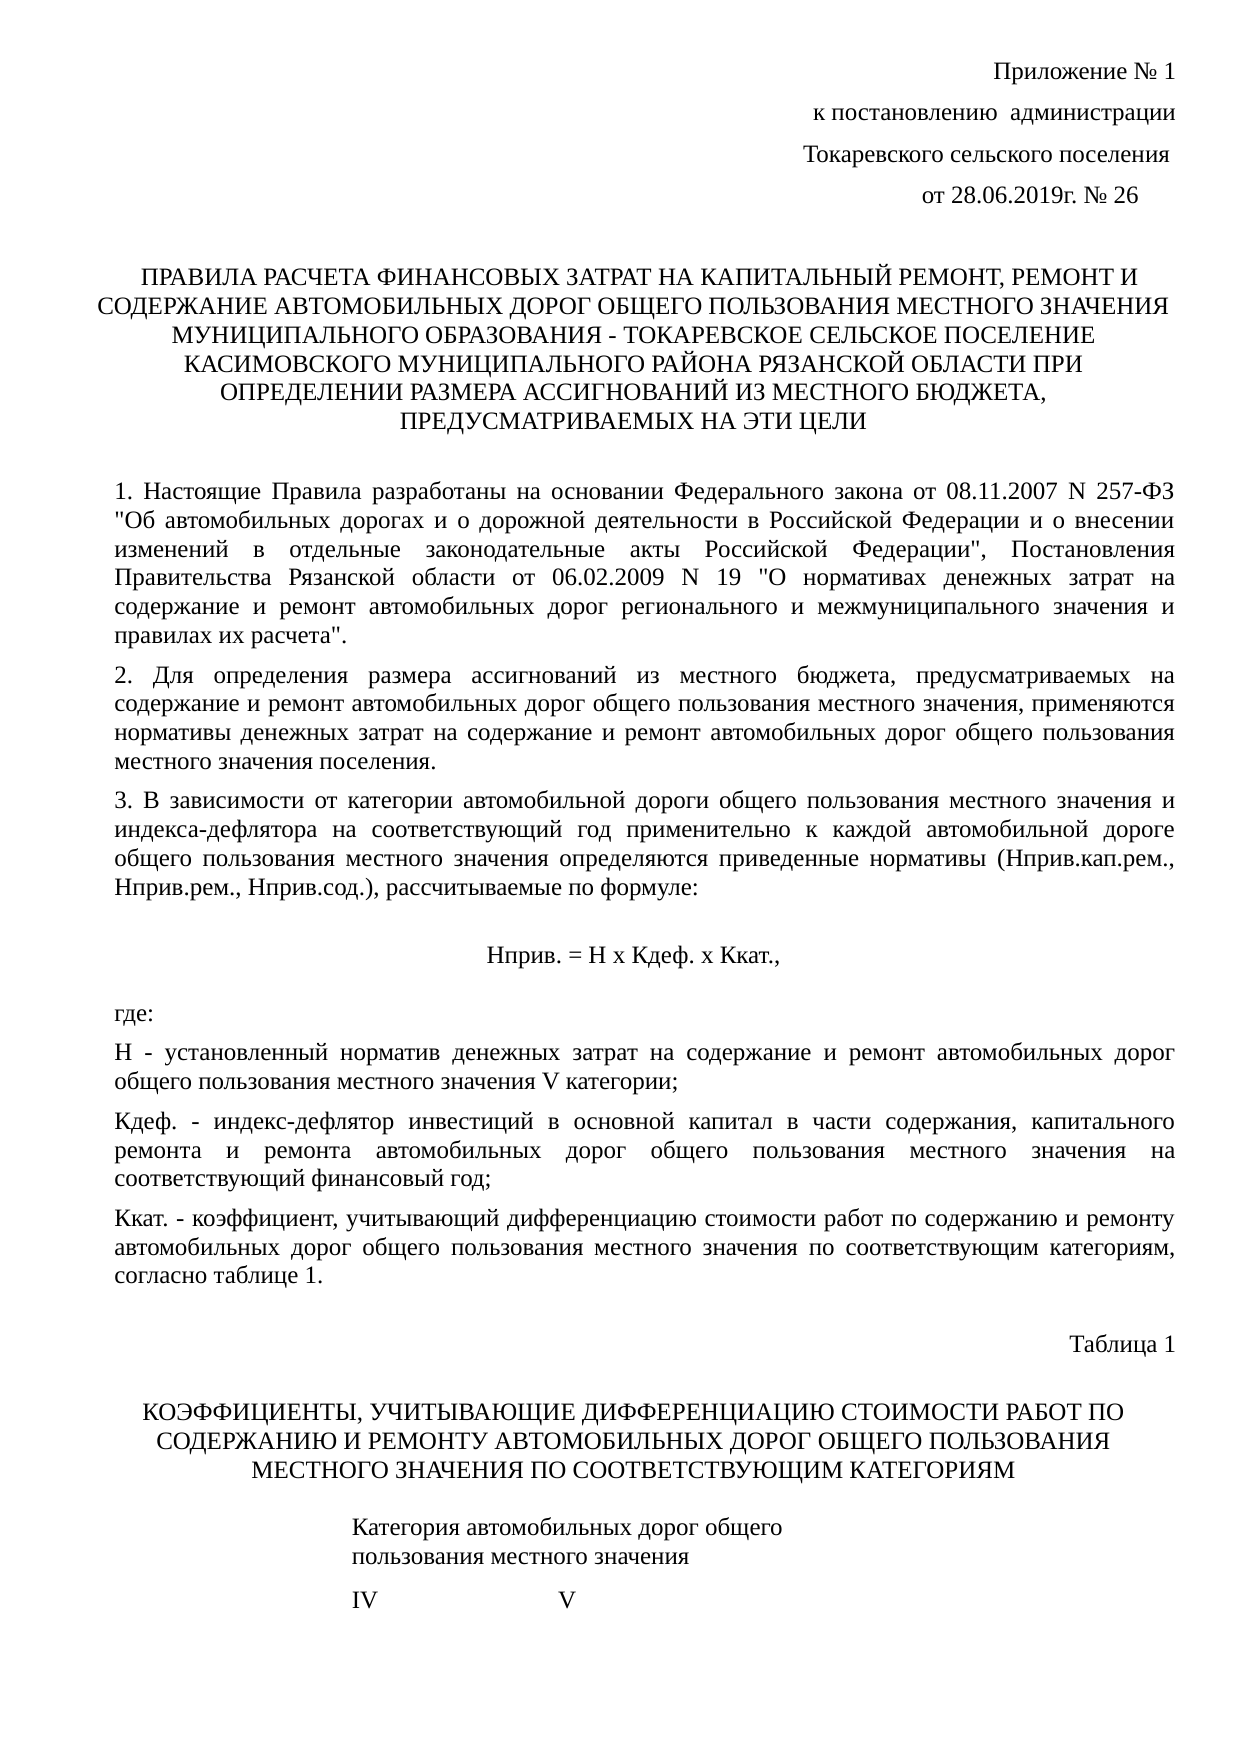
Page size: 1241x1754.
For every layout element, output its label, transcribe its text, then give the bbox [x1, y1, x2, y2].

table_header [91, 1513, 352, 1628]
table_header Категория автомобильных дорог общего пользования местного значения [352, 1513, 841, 1570]
text Кдеф. - индекс-дефлятор инвестиций в основной капитал в части содержания, капитального ремонта и ремонта автомобильных дорог общего пользования местного значения на соответствующий финансовый год; [114, 1106, 1176, 1192]
text Нприв. = Н x Кдеф. x Ккат., [91, 940, 1176, 969]
text КОЭФФИЦИЕНТЫ, УЧИТЫВАЮЩИЕ ДИФФЕРЕНЦИАЦИЮ СТОИМОСТИ РАБОТ ПО [91, 1397, 1176, 1426]
table_cell V [558, 1570, 841, 1628]
text Н - установленный норматив денежных затрат на содержание и ремонт автомобильных дорог общего пользования местного значения V категории; [114, 1037, 1176, 1095]
table_cell IV [352, 1570, 558, 1628]
text Приложение № 1 [91, 56, 1176, 85]
text Таблица 1 [91, 1329, 1176, 1358]
text Токаревского сельского поселения [91, 139, 1176, 167]
text Ккат. - коэффициент, учитывающий дифференциацию стоимости работ по содержанию и ремонту автомобильных дорог общего пользования местного значения по соответствующим категориям, согласно таблице 1. [114, 1203, 1176, 1289]
text от 28.06.2019г. № 26 [91, 180, 1176, 209]
text 2. Для определения размера ассигнований из местного бюджета, предусматриваемых на содержание и ремонт автомобильных дорог общего пользования местного значения, применяются нормативы денежных затрат на содержание и ремонт автомобильных дорог общего пользования местного значения поселения. [114, 660, 1176, 775]
text к постановлению администрации [91, 97, 1176, 126]
text СОДЕРЖАНИЮ И РЕМОНТУ АВТОМОБИЛЬНЫХ ДОРОГ ОБЩЕГО ПОЛЬЗОВАНИЯ МЕСТНОГО ЗНАЧЕНИЯ ПО СООТВЕТСТВУЮЩИМ КАТЕГОРИЯМ [91, 1426, 1176, 1484]
text ПРАВИЛА РАСЧЕТА ФИНАНСОВЫХ ЗАТРАТ НА КАПИТАЛЬНЫЙ РЕМОНТ, РЕМОНТ И СОДЕРЖАНИЕ АВТОМОБИЛЬНЫХ ДОРОГ ОБЩЕГО ПОЛЬЗОВАНИЯ МЕСТНОГО ЗНАЧЕНИЯ МУНИЦИПАЛЬНОГО ОБРАЗОВАНИЯ - ТОКАРЕВСКОЕ СЕЛЬСКОЕ ПОСЕЛЕНИЕ КАСИМОВСКОГО МУНИЦИПАЛЬНОГО РАЙОНА РЯЗАНСКОЙ ОБЛАСТИ ПРИ ОПРЕДЕЛЕНИИ РАЗМЕРА АССИГНОВАНИЙ ИЗ МЕСТНОГО БЮДЖЕТА, ПРЕДУСМАТРИВАЕМЫХ НА ЭТИ ЦЕЛИ [91, 262, 1176, 435]
text 3. В зависимости от категории автомобильной дороги общего пользования местного значения и индекса-дефлятора на соответствующий год применительно к каждой автомобильной дороге общего пользования местного значения определяются приведенные нормативы (Нприв.кап.рем., Нприв.рем., Нприв.сод.), рассчитываемые по формуле: [114, 786, 1176, 901]
text где: [114, 998, 1176, 1027]
text 1. Настоящие Правила разработаны на основании Федерального закона от 08.11.2007 N 257-ФЗ "Об автомобильных дорогах и о дорожной деятельности в Российской Федерации и о внесении изменений в отдельные законодательные акты Российской Федерации", Постановления Правительства Рязанской области от 06.02.2009 N 19 "О нормативах денежных затрат на содержание и ремонт автомобильных дорог регионального и межмуниципального значения и правилах их расчета". [114, 476, 1176, 649]
